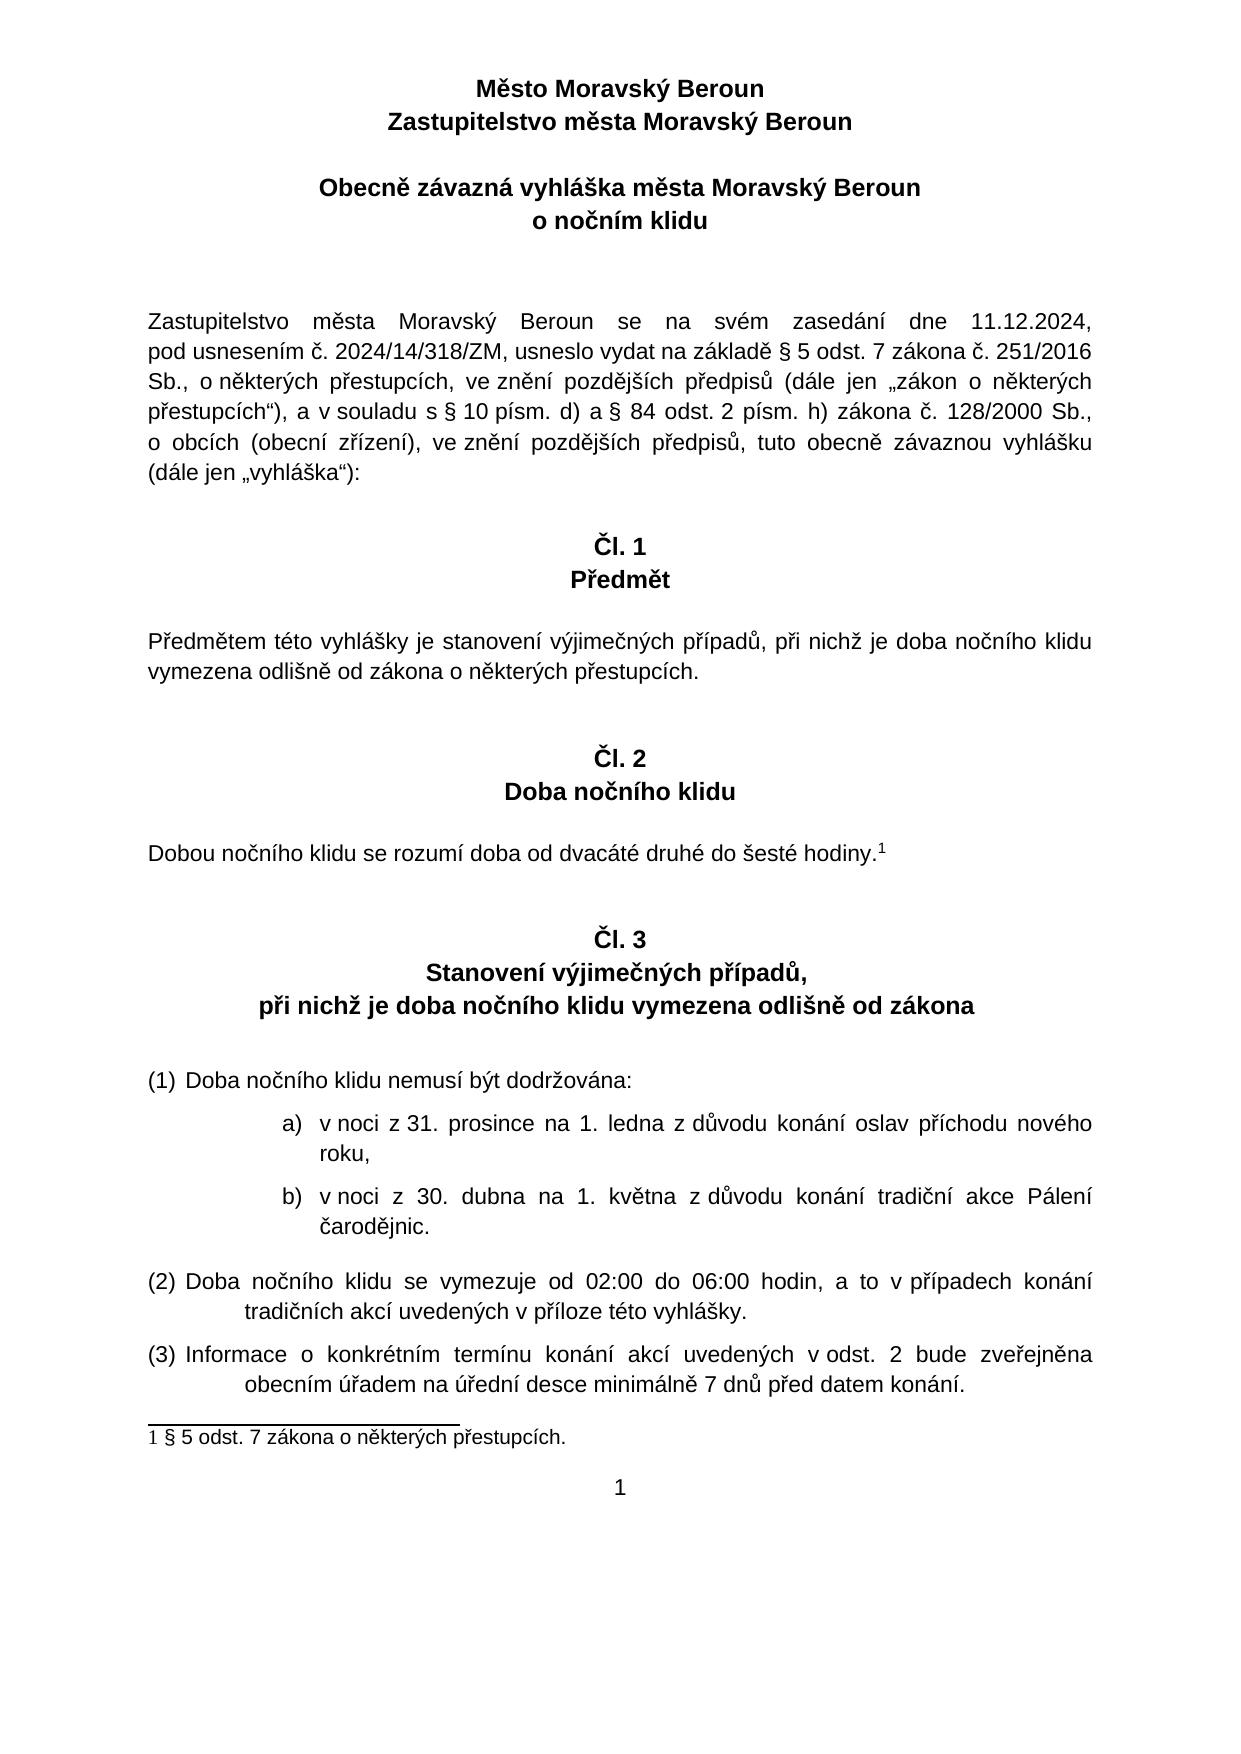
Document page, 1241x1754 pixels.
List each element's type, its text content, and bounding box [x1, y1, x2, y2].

text Zastupitelstvo města Moravský Beroun se na svém zasedání dne 11.12.2024, pod usnesením č. 2024/14/318/ZM, usneslo vydat na základě § 5 odst. 7 zákona č. 251/2016 Sb., o některých přestupcích, ve znění pozdějších předpisů (dále jen „zákon o některých přestupcích“), a v souladu s § 10 písm. d) a § 84 odst. 2 písm. h) zákona č. 128/2000 Sb., o obcích (obecní zřízení), ve znění pozdějších předpisů, tuto obecně závaznou vyhlášku (dále jen „vyhláška“): [148, 308, 1092, 485]
list Doba nočního klidu se vymezuje od 02:00 do 06:00 hodin, a to v případech konání tradičních akcí uvedených v příloze této vyhlášky. [148, 1268, 1092, 1324]
text Doba nočního klidu [148, 777, 1092, 805]
list v noci z 31. prosince na 1. ledna z důvodu konání oslav příchodu nového roku, [282, 1110, 1092, 1166]
text § 5 odst. 7 zákona o některých přestupcích. [148, 1425, 1092, 1449]
text Město Moravský Beroun [148, 74, 1092, 103]
text Čl. 3 [148, 925, 1092, 954]
text Čl. 1 [148, 532, 1092, 560]
text Zastupitelstvo města Moravský Beroun [148, 107, 1092, 136]
text o nočním klidu [148, 206, 1092, 235]
text Předmět [148, 565, 1092, 593]
list Doba nočního klidu nemusí být dodržována: [148, 1067, 1092, 1093]
text Čl. 2 [148, 743, 1092, 772]
text Obecně závazná vyhláška města Moravský Beroun [148, 173, 1092, 202]
text Dobou nočního klidu se rozumí doba od dvacáté druhé do šesté hodiny. [148, 840, 1092, 866]
text Stanovení výjimečných případů, při nichž je doba nočního klidu vymezena odlišně od zákona [148, 958, 1092, 1020]
list Informace o konkrétním termínu konání akcí uvedených v odst. 2 bude zveřejněna obecním úřadem na úřední desce minimálně 7 dnů před datem konání. [148, 1341, 1092, 1397]
list v noci z 30. dubna na 1. května z důvodu konání tradiční akce Pálení čarodějnic. [282, 1183, 1092, 1239]
text Předmětem této vyhlášky je stanovení výjimečných případů, při nichž je doba nočního klidu vymezena odlišně od zákona o některých přestupcích. [148, 628, 1092, 684]
